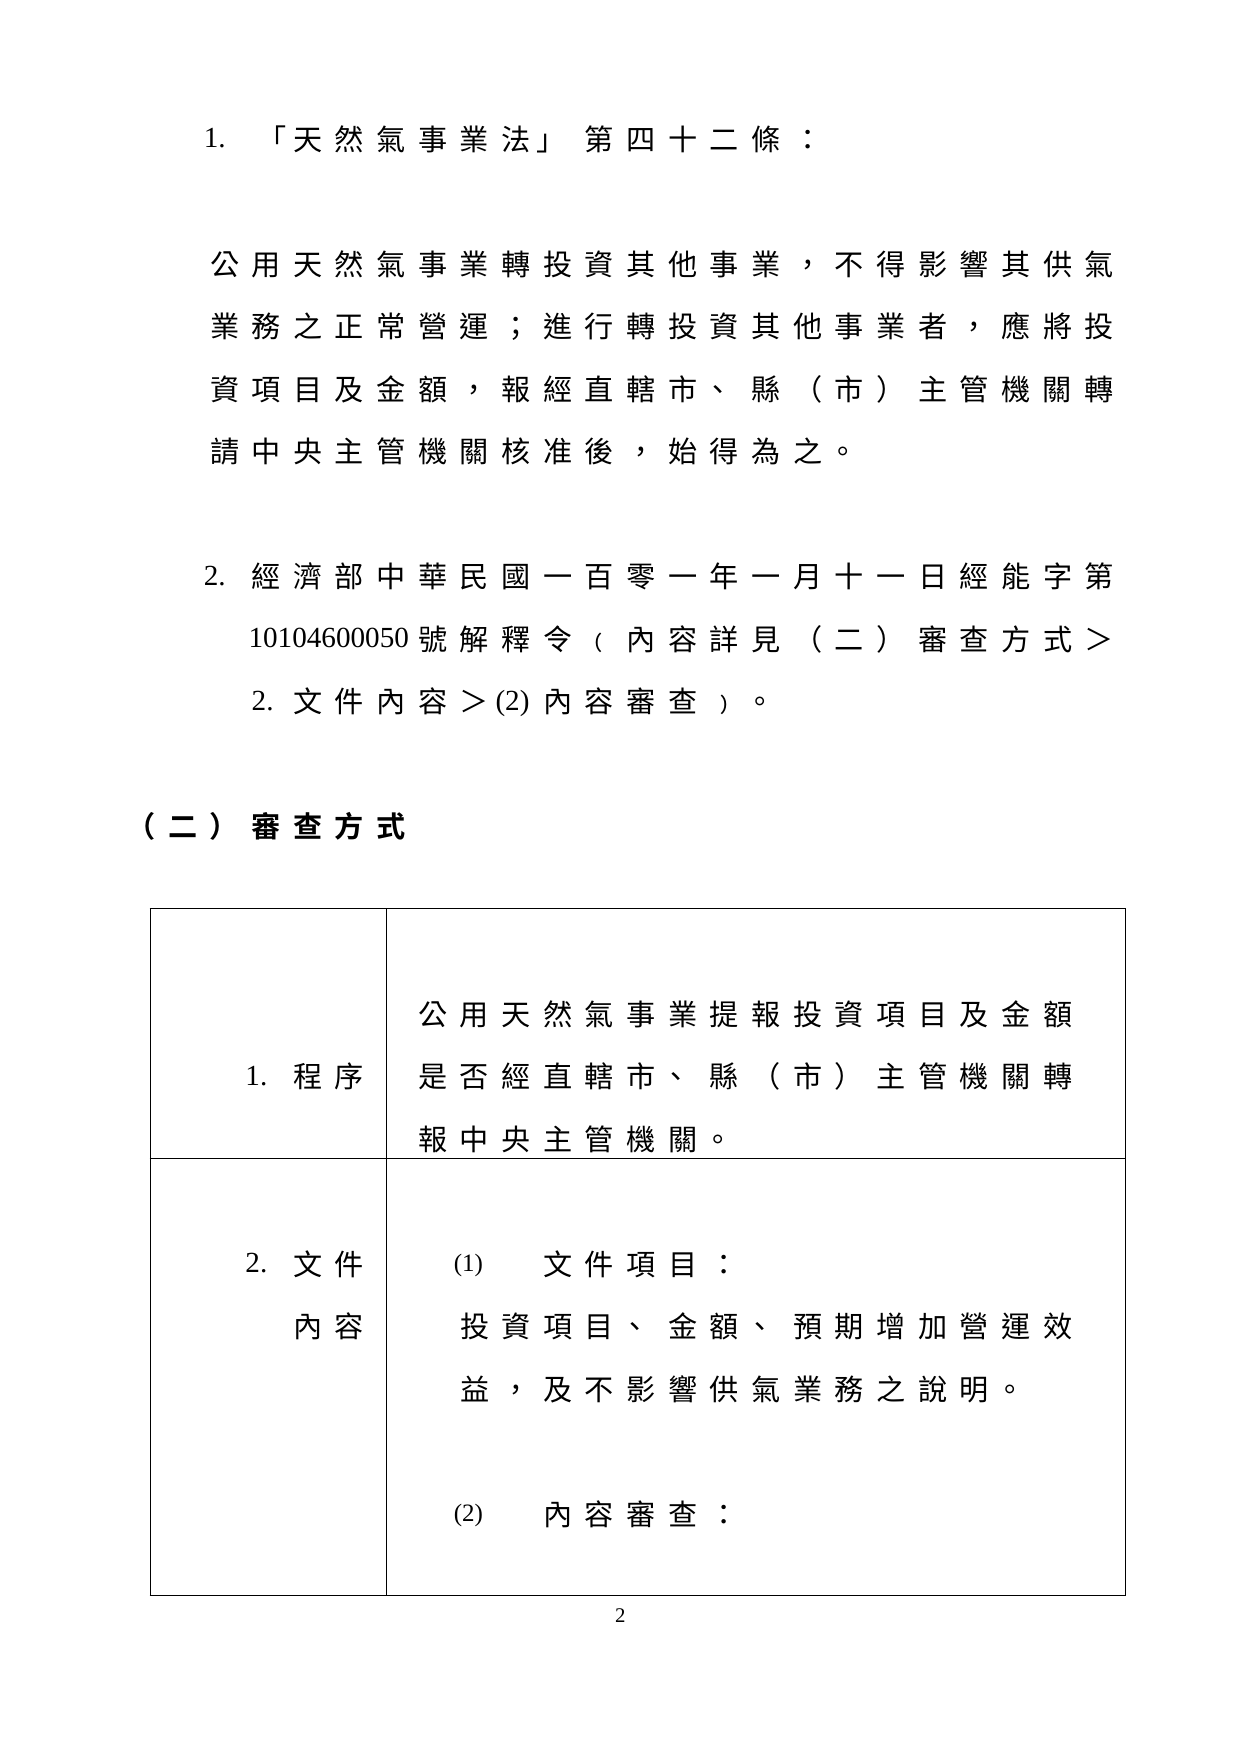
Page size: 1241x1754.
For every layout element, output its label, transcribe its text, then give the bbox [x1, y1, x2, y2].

list 經濟部中華民國一百零一年一月十一日經能字第10104600050號解釋令﹙內容詳見（二）審查方式＞2. 文件內容＞(2) 內容審查﹚。 [170, 533, 1120, 721]
text 公用天然氣事業轉投資其他事業，不得影響其供氣業務之正常營運；進行轉投資其他事業者，應將投資項目及金額，報經直轄市、縣（市）主管機關轉請中央主管機關核准後，始得為之。 [171, 221, 1120, 471]
table_header 公用天然氣事業提報投資項目及金額是否經直轄市、縣（市）主管機關轉報中央主管機關。 [387, 909, 1125, 1158]
table_header 程序 [151, 909, 386, 1158]
table_cell 文件內容 [151, 1159, 386, 1594]
text （二）審查方式 [120, 783, 1120, 846]
table_cell 文件項目： 投資項目、金額、預期增加營運效益，及不影響供氣業務之說明。 內容審查： 轉投資其他事業之總金額不得超過事業總資產之百分之五十。 持股比率未達百分之三之股權或其他非股權性之投資，以投資金額合計數及投資項目變動對照方式報核准。 持股比率百分之三以上之股權投資，應將投資項目及金額逐一報核准。 投資項目應與公用天然氣事業經營業務相關，或以能增加公用天然氣事業經營整體效益為原則，同時須建立停損及風險管理機制。 [387, 1159, 1125, 1594]
list 「天然氣事業法」第四十二條： [170, 96, 1120, 158]
